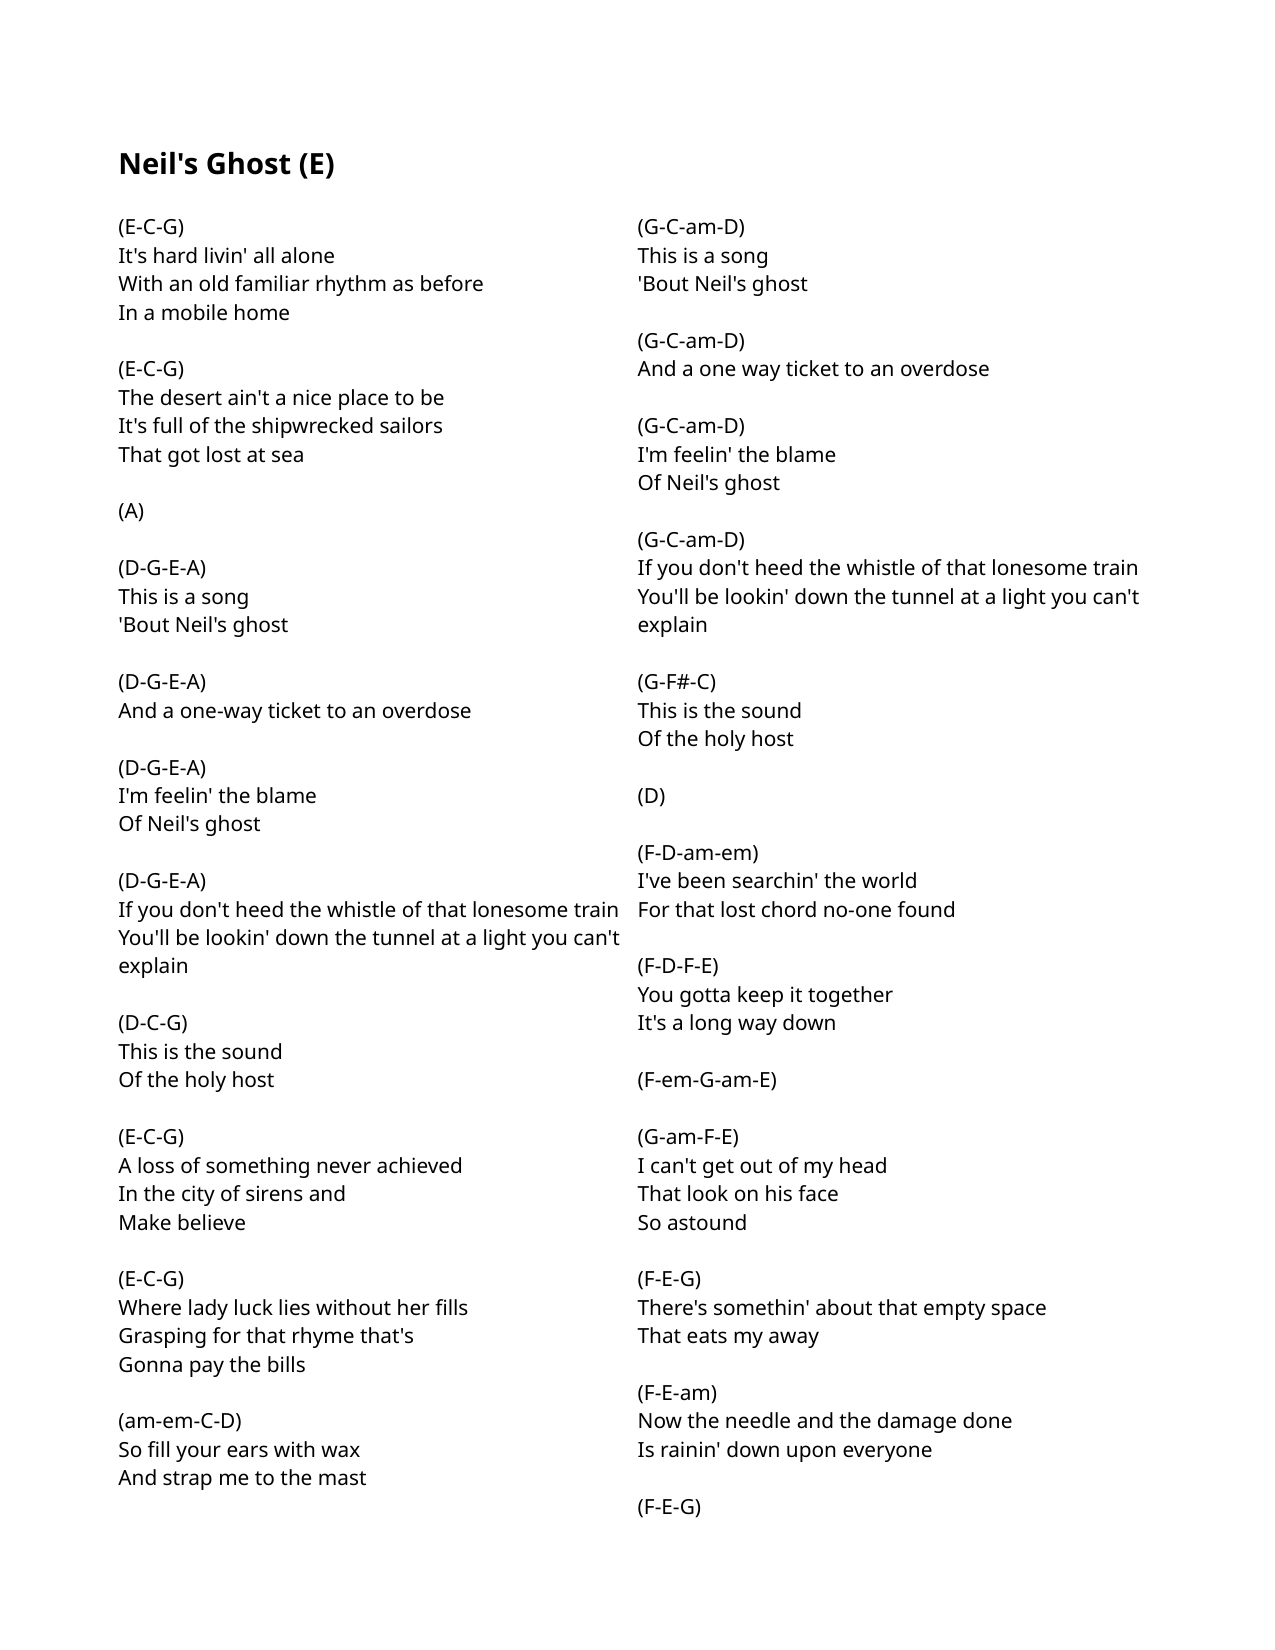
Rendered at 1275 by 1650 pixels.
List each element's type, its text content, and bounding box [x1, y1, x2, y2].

text Where lady luck lies without her fills [118, 1293, 637, 1321]
text (G-C-am-D) [637, 212, 1157, 241]
text So astound [637, 1208, 1157, 1236]
text (E-C-G) [118, 212, 637, 241]
text 'Bout Neil's ghost [637, 269, 1157, 298]
text That look on his face [637, 1179, 1157, 1208]
text That got lost at sea [118, 440, 637, 468]
text (G-C-am-D) [637, 411, 1157, 440]
text I'm feelin' the blame [118, 781, 637, 809]
text Now the needle and the damage done [637, 1407, 1157, 1435]
text (D-G-E-A) [118, 866, 637, 895]
text You'll be lookin' down the tunnel at a light you can't explain [637, 582, 1157, 639]
text There's somethin' about that empty space [637, 1293, 1157, 1321]
text And a one way ticket to an overdose [637, 354, 1157, 383]
text Make believe [118, 1208, 637, 1236]
text Gonna pay the bills [118, 1350, 637, 1378]
text You gotta keep it together [637, 980, 1157, 1008]
text (D-G-E-A) [118, 667, 637, 696]
text It's full of the shipwrecked sailors [118, 411, 637, 440]
text And a one-way ticket to an overdose [118, 696, 637, 724]
text Grasping for that rhyme that's [118, 1321, 637, 1350]
text (D) [637, 781, 1157, 809]
text (D-G-E-A) [118, 553, 637, 582]
text (F-E-G) [637, 1264, 1157, 1293]
text (G-am-F-E) [637, 1122, 1157, 1151]
text This is the sound [637, 696, 1157, 724]
text (G-C-am-D) [637, 525, 1157, 553]
text In the city of sirens and [118, 1179, 637, 1208]
text You'll be lookin' down the tunnel at a light you can't explain [118, 923, 637, 980]
text For that lost chord no-one found [637, 895, 1157, 923]
text (E-C-G) [118, 1264, 637, 1293]
text Of Neil's ghost [637, 468, 1157, 497]
text (E-C-G) [118, 354, 637, 383]
text (F-E-am) [637, 1378, 1157, 1407]
text (A) [118, 497, 637, 525]
text If you don't heed the whistle of that lonesome train [118, 895, 637, 923]
text (F-E-G) [637, 1492, 1157, 1520]
text (G-C-am-D) [637, 326, 1157, 354]
text Of the holy host [118, 1065, 637, 1094]
text (G-F#-C) [637, 667, 1157, 696]
text It's a long way down [637, 1008, 1157, 1037]
text That eats my away [637, 1321, 1157, 1350]
text This is a song [637, 241, 1157, 269]
text Of Neil's ghost [118, 809, 637, 838]
text It's hard livin' all alone [118, 241, 637, 269]
text Is rainin' down upon everyone [637, 1435, 1157, 1463]
text I can't get out of my head [637, 1151, 1157, 1179]
text (D-G-E-A) [118, 753, 637, 781]
text The desert ain't a nice place to be [118, 383, 637, 411]
text (E-C-G) [118, 1122, 637, 1151]
text If you don't heed the whistle of that lonesome train [637, 553, 1157, 582]
text This is the sound [118, 1037, 637, 1065]
text (F-D-F-E) [637, 952, 1157, 980]
text And strap me to the mast [118, 1463, 637, 1492]
text 'Bout Neil's ghost [118, 610, 637, 639]
text (D-C-G) [118, 1008, 637, 1037]
text (am-em-C-D) [118, 1407, 637, 1435]
text I've been searchin' the world [637, 866, 1157, 895]
text A loss of something never achieved [118, 1151, 637, 1179]
text In a mobile home [118, 298, 637, 326]
text (F-em-G-am-E) [637, 1065, 1157, 1094]
text This is a song [118, 582, 637, 610]
text (F-D-am-em) [637, 838, 1157, 866]
text So fill your ears with wax [118, 1435, 637, 1463]
text Of the holy host [637, 724, 1157, 753]
text I'm feelin' the blame [637, 440, 1157, 468]
text With an old familiar rhythm as before [118, 269, 637, 298]
